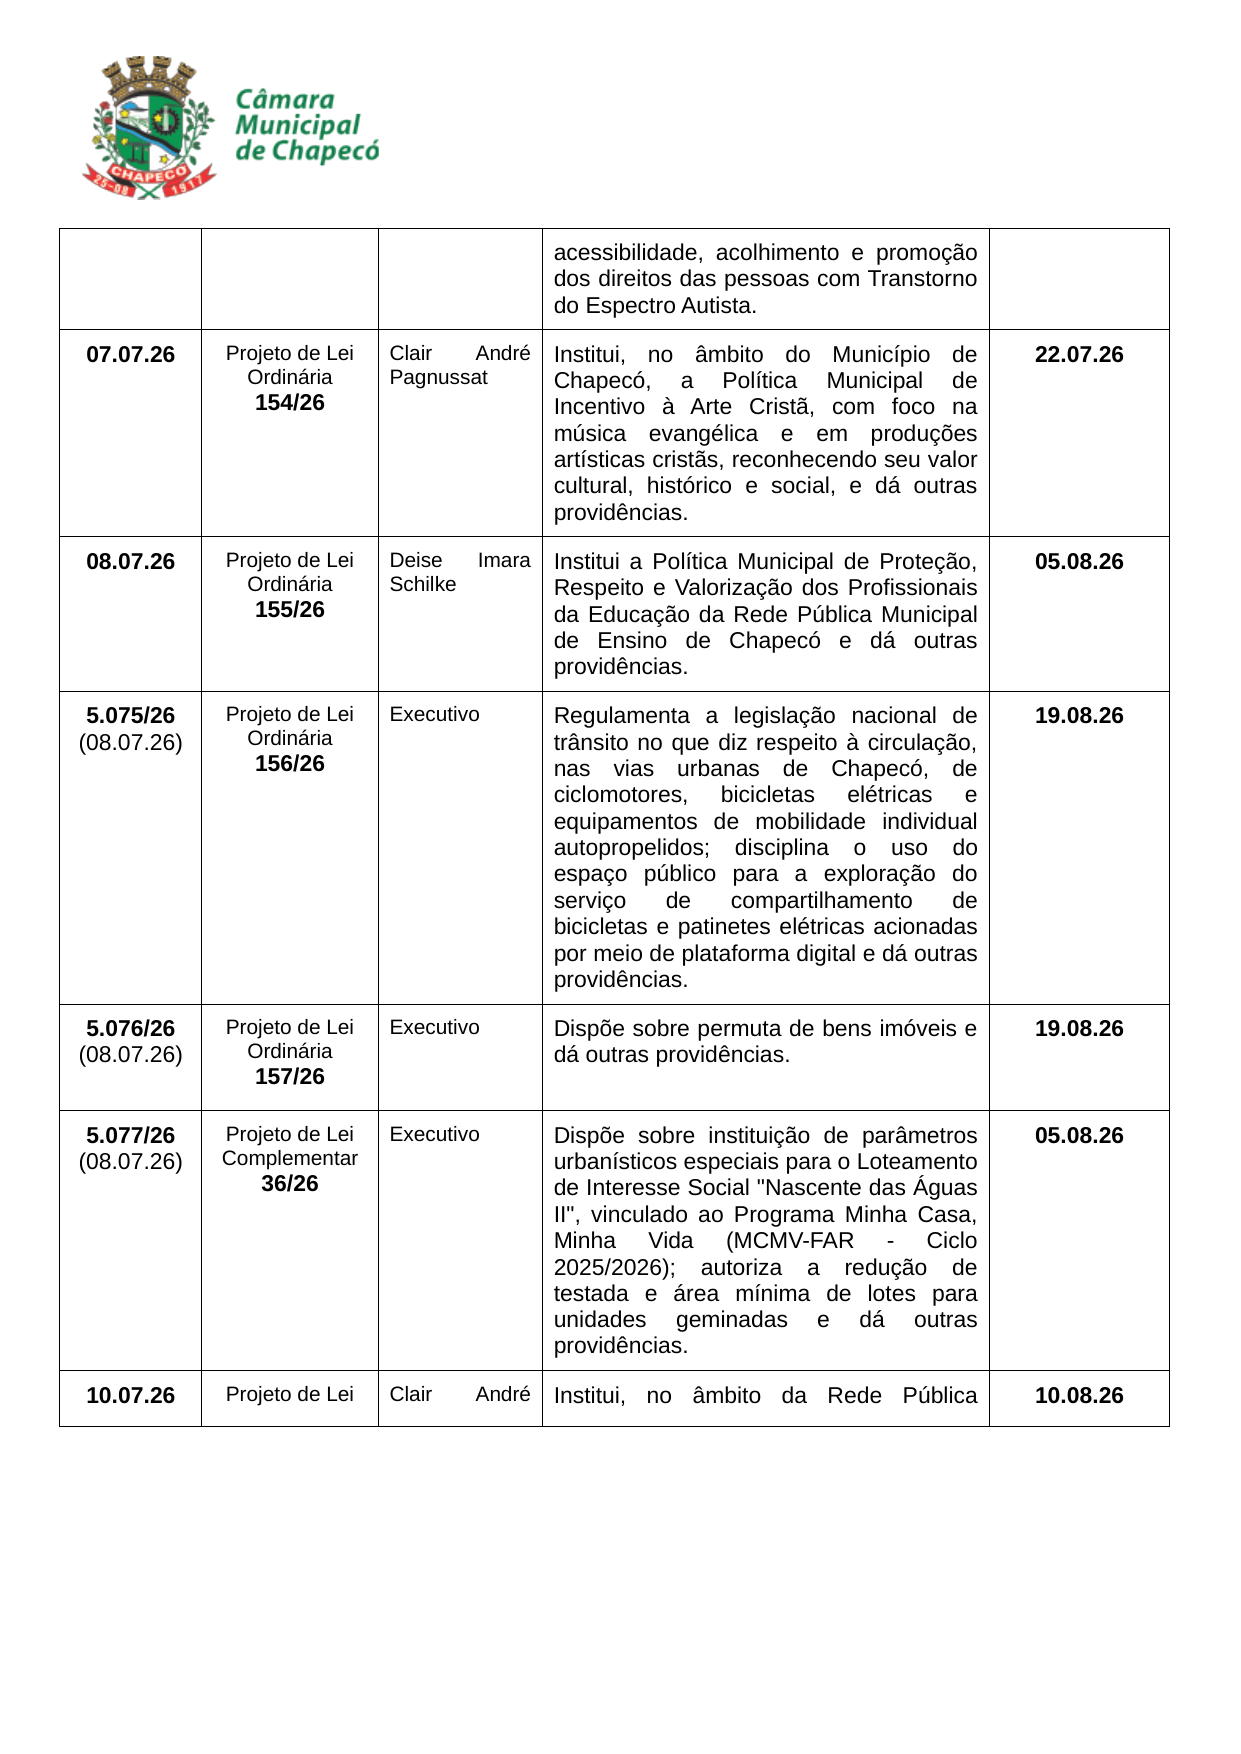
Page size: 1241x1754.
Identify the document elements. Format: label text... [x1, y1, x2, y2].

table_cell 19.08.26 [990, 1005, 1169, 1110]
table_cell Executivo [379, 1005, 542, 1110]
table_cell Projeto de Lei Ordinária 155/26 [202, 537, 378, 691]
table_cell Dispõe sobre permuta de bens imóveis e dá outras providências. [543, 1005, 989, 1110]
table_cell 07.07.26 [60, 330, 201, 536]
table_cell Clair André Pagnussat [379, 330, 542, 536]
table_cell Executivo [379, 692, 542, 1003]
table_cell 10.08.26 [990, 1371, 1169, 1426]
table_cell 5.077/26 (08.07.26) [60, 1111, 201, 1370]
table_cell [379, 229, 542, 329]
table_cell Projeto de Lei Ordinária 156/26 [202, 692, 378, 1003]
table_cell 19.08.26 [990, 692, 1169, 1003]
picture [81, 56, 379, 200]
table_cell Institui, no âmbito do Município de Chapecó, a Política Municipal de Incentivo à Arte Cristã, com foco na música evangélica e em produções artísticas cristãs, reconhecendo seu valor cultural, histórico e social, e dá outras providências. [543, 330, 989, 536]
table_cell [990, 229, 1169, 329]
table_cell Regulamenta a legislação nacional de trânsito no que diz respeito à circulação, nas vias urbanas de Chapecó, de ciclomotores, bicicletas elétricas e equipamentos de mobilidade individual autopropelidos; disciplina o uso do espaço público para a exploração do serviço de compartilhamento de bicicletas e patinetes elétricas acionadas por meio de plataforma digital e dá outras providências. [543, 692, 989, 1003]
table_cell [202, 229, 378, 329]
table_cell 08.07.26 [60, 537, 201, 691]
table_cell 22.07.26 [990, 330, 1169, 536]
table_cell Executivo [379, 1111, 542, 1370]
table_cell 10.07.26 [60, 1371, 201, 1426]
table_cell 5.075/26 (08.07.26) [60, 692, 201, 1003]
table_cell Projeto de Lei Ordinária 154/26 [202, 330, 378, 536]
table_cell Projeto de Lei Ordinária 157/26 [202, 1005, 378, 1110]
table_cell 05.08.26 [990, 1111, 1169, 1370]
table_cell Deise Imara Schilke [379, 537, 542, 691]
table_cell Projeto de Lei [202, 1371, 378, 1426]
table_cell [60, 229, 201, 329]
table_cell Institui a Política Municipal de Proteção, Respeito e Valorização dos Profissionais da Educação da Rede Pública Municipal de Ensino de Chapecó e dá outras providências. [543, 537, 989, 691]
table_cell 5.076/26 (08.07.26) [60, 1005, 201, 1110]
table_cell Institui, no âmbito da Rede Pública [543, 1371, 989, 1426]
table_cell Clair André [379, 1371, 542, 1426]
table_cell Projeto de Lei Complementar 36/26 [202, 1111, 378, 1370]
table_cell 05.08.26 [990, 537, 1169, 691]
table_cell acessibilidade, acolhimento e promoção dos direitos das pessoas com Transtorno do Espectro Autista. [543, 229, 989, 329]
table_cell Dispõe sobre instituição de parâmetros urbanísticos especiais para o Loteamento de Interesse Social "Nascente das Águas II", vinculado ao Programa Minha Casa, Minha Vida (MCMV-FAR - Ciclo 2025/2026); autoriza a redução de testada e área mínima de lotes para unidades geminadas e dá outras providências. [543, 1111, 989, 1370]
